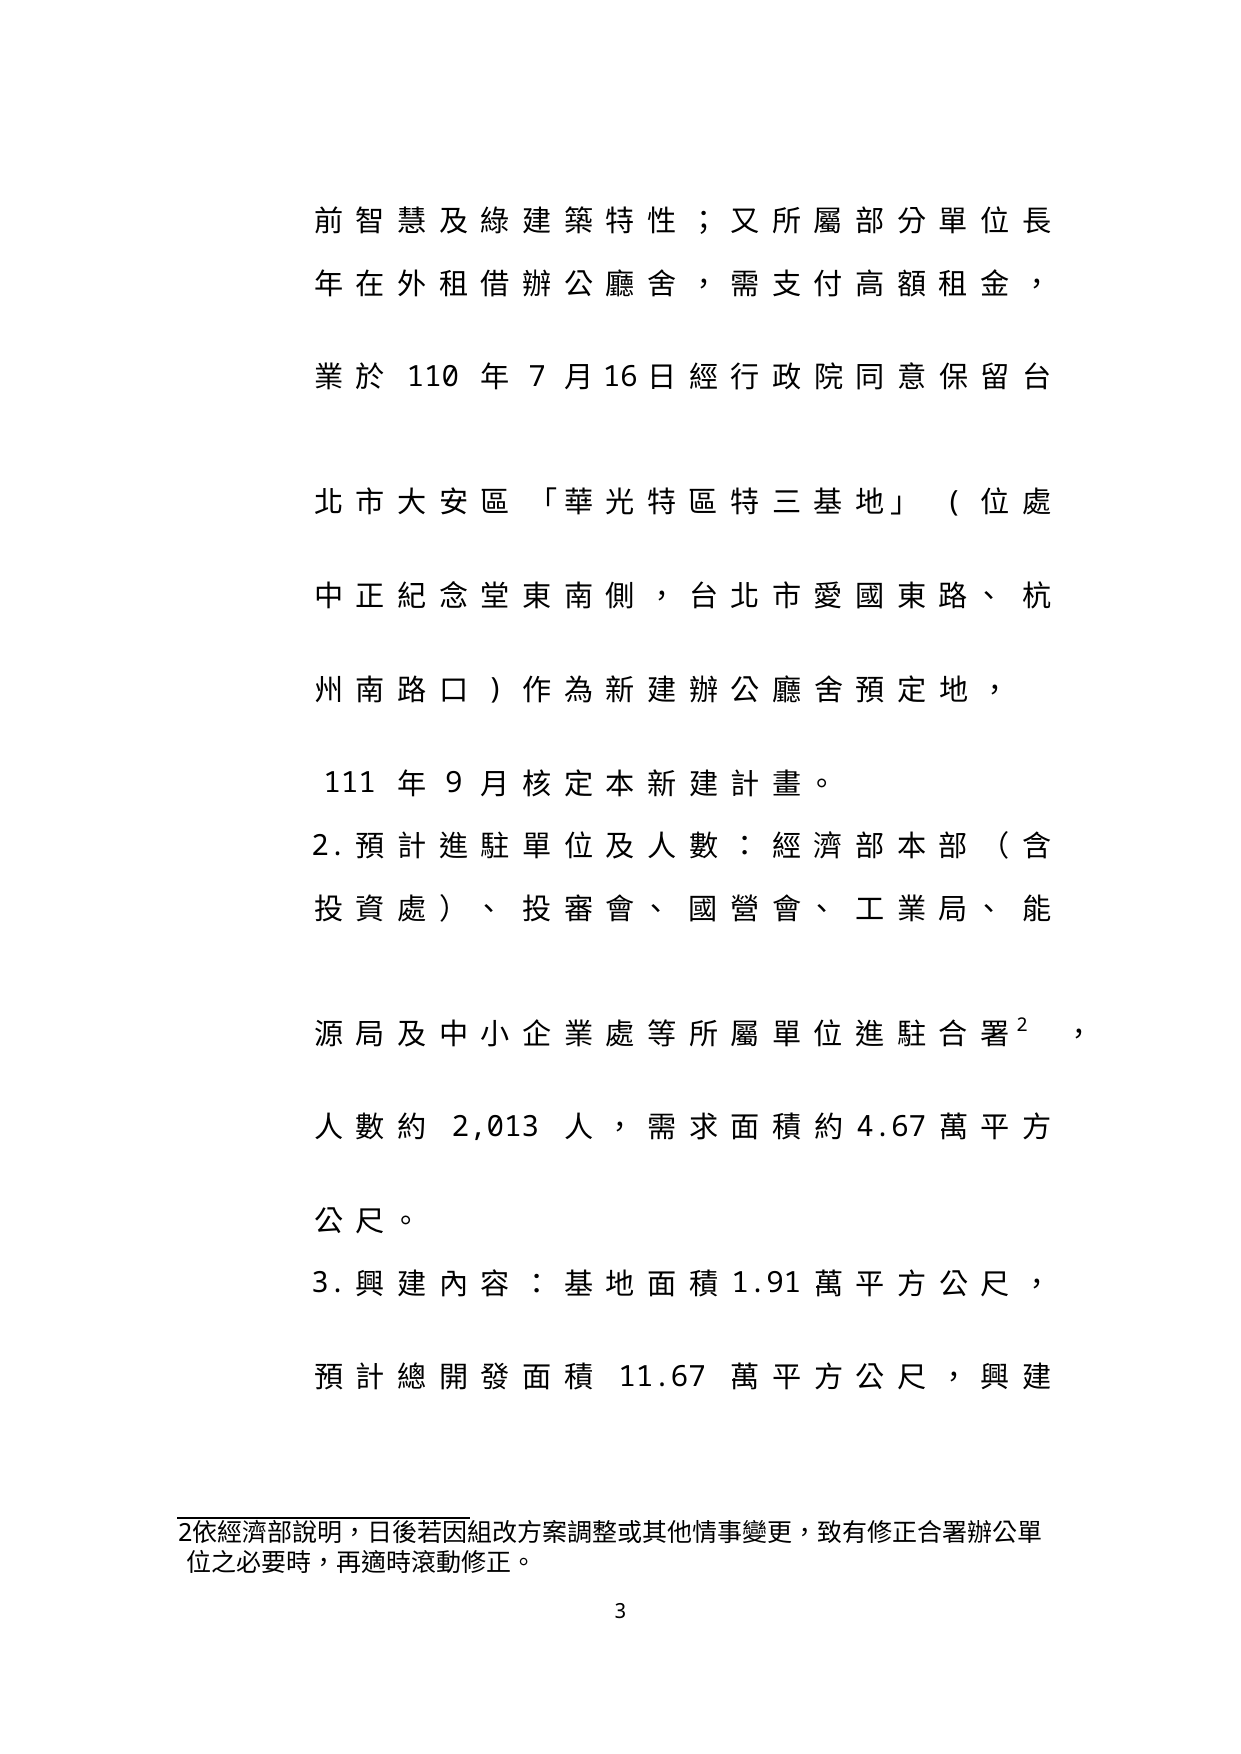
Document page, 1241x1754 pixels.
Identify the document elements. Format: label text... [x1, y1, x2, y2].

text 3.興建內容：基地面積1.91萬平方公尺，預計總開發面積11.67萬平方公尺，興建鋼骨構造地上21層(A棟)、15層(B棟)及地下3層等2棟建物及相關附屬設施；地面一層主要作為商業空間、托育設施及餐飲設施；2層為災害應變中心及商業或公共空間、3層為國際會議室、共用會議室等，5樓以上主要為辦公空間等；新建辦公廳舍完成後，原辦公廳舍將繳回國產署，預計節省每年辦公廳租金約3,368萬元。 [271, 1240, 1058, 1427]
text 依經濟部說明，日後若因組改方案調整或其他情事變更，致有修正合署辦公單位之必要時，再適時滾動修正。 [177, 1518, 1063, 1577]
text 2.預計進駐單位及人數：經濟部本部（含投資處）、投審會、國營會、工業局、能源局及中小企業處等所屬單位進駐合署，人數約2,013人，需求面積約4.67萬平方公尺。 [271, 802, 1058, 1240]
text 前智慧及綠建築特性；又所屬部分單位長年在外租借辦公廳舍，需支付高額租金，業於110年7月16日經行政院同意保留台北市大安區「華光特區特三基地」(位處中正紀念堂東南側，台北市愛國東路、杭州南路口)作為新建辦公廳舍預定地，111年9月核定本新建計畫。 [271, 177, 1058, 802]
